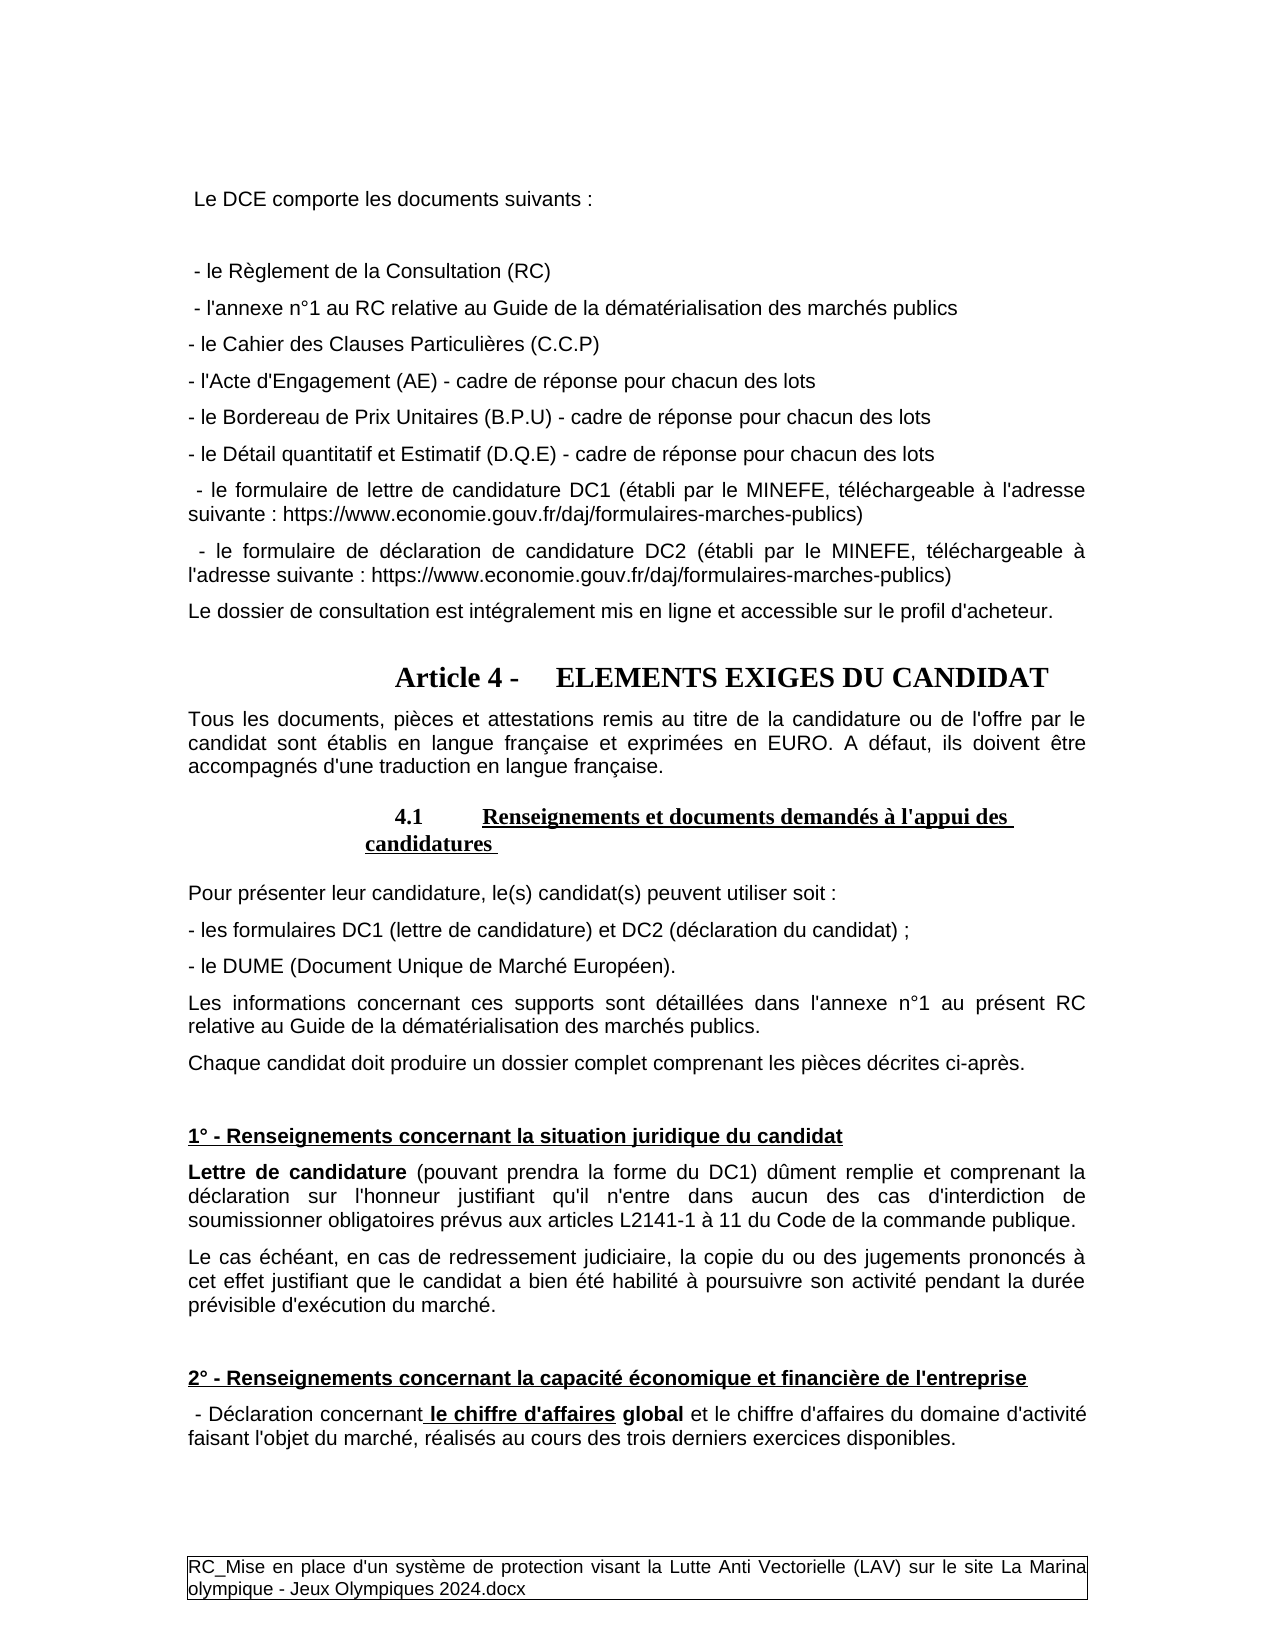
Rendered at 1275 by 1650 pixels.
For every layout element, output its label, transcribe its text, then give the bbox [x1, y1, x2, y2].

text - le formulaire de déclaration de candidature DC2 (établi par le MINEFE, téléchargeable à l'adresse suivante : https://www.economie.gouv.fr/daj/formulaires-marches-publics) [188, 538, 1087, 586]
text - le formulaire de lettre de candidature DC1 (établi par le MINEFE, téléchargeable à l'adresse suivante : https://www.economie.gouv.fr/daj/formulaires-marches-publics) [188, 478, 1087, 526]
text - l'annexe n°1 au RC relative au Guide de la dématérialisation des marchés publics [188, 296, 1087, 320]
text Le DCE comporte les documents suivants : [188, 186, 1087, 210]
text Chaque candidat doit produire un dossier complet comprenant les pièces décrites ci-après. [188, 1051, 1087, 1075]
text Lettre de candidature (pouvant prendra la forme du DC1) dûment remplie et comprenant la déclaration sur l'honneur justifiant qu'il n'entre dans aucun des cas d'interdiction de soumissionner obligatoires prévus aux articles L2141-1 à 11 du Code de la commande publique. [188, 1160, 1087, 1232]
subtitle ELEMENTS EXIGES DU CANDIDAT [365, 660, 1087, 694]
subtitle Renseignements et documents demandés à l'appui des candidatures [365, 803, 1087, 856]
text - l'Acte d'Engagement (AE) - cadre de réponse pour chacun des lots [188, 369, 1087, 393]
text 2° - Renseignements concernant la capacité économique et financière de l'entreprise [188, 1365, 1087, 1389]
text - les formulaires DC1 (lettre de candidature) et DC2 (déclaration du candidat) ; [188, 917, 1087, 941]
text - le Règlement de la Consultation (RC) [188, 259, 1087, 283]
text - le Bordereau de Prix Unitaires (B.P.U) - cadre de réponse pour chacun des lots [188, 405, 1087, 429]
text - Déclaration concernant le chiffre d'affaires global et le chiffre d'affaires du domaine d'activité faisant l'objet du marché, réalisés au cours des trois derniers exercices disponibles. [188, 1402, 1087, 1450]
text - le Détail quantitatif et Estimatif (D.Q.E) - cadre de réponse pour chacun des lots [188, 442, 1087, 466]
text Le dossier de consultation est intégralement mis en ligne et accessible sur le profil d'acheteur. [188, 599, 1087, 623]
text - le DUME (Document Unique de Marché Européen). [188, 954, 1087, 978]
text Les informations concernant ces supports sont détaillées dans l'annexe n°1 au présent RC relative au Guide de la dématérialisation des marchés publics. [188, 990, 1087, 1038]
text Pour présenter leur candidature, le(s) candidat(s) peuvent utiliser soit : [188, 881, 1087, 905]
text Le cas échéant, en cas de redressement judiciaire, la copie du ou des jugements prononcés à cet effet justifiant que le candidat a bien été habilité à poursuivre son activité pendant la durée prévisible d'exécution du marché. [188, 1244, 1087, 1316]
text - le Cahier des Clauses Particulières (C.C.P) [188, 332, 1087, 356]
text Tous les documents, pièces et attestations remis au titre de la candidature ou de l'offre par le candidat sont établis en langue française et exprimées en EURO. A défaut, ils doivent être accompagnés d'une traduction en langue française. [188, 706, 1087, 778]
text 1° - Renseignements concernant la situation juridique du candidat [188, 1124, 1087, 1148]
